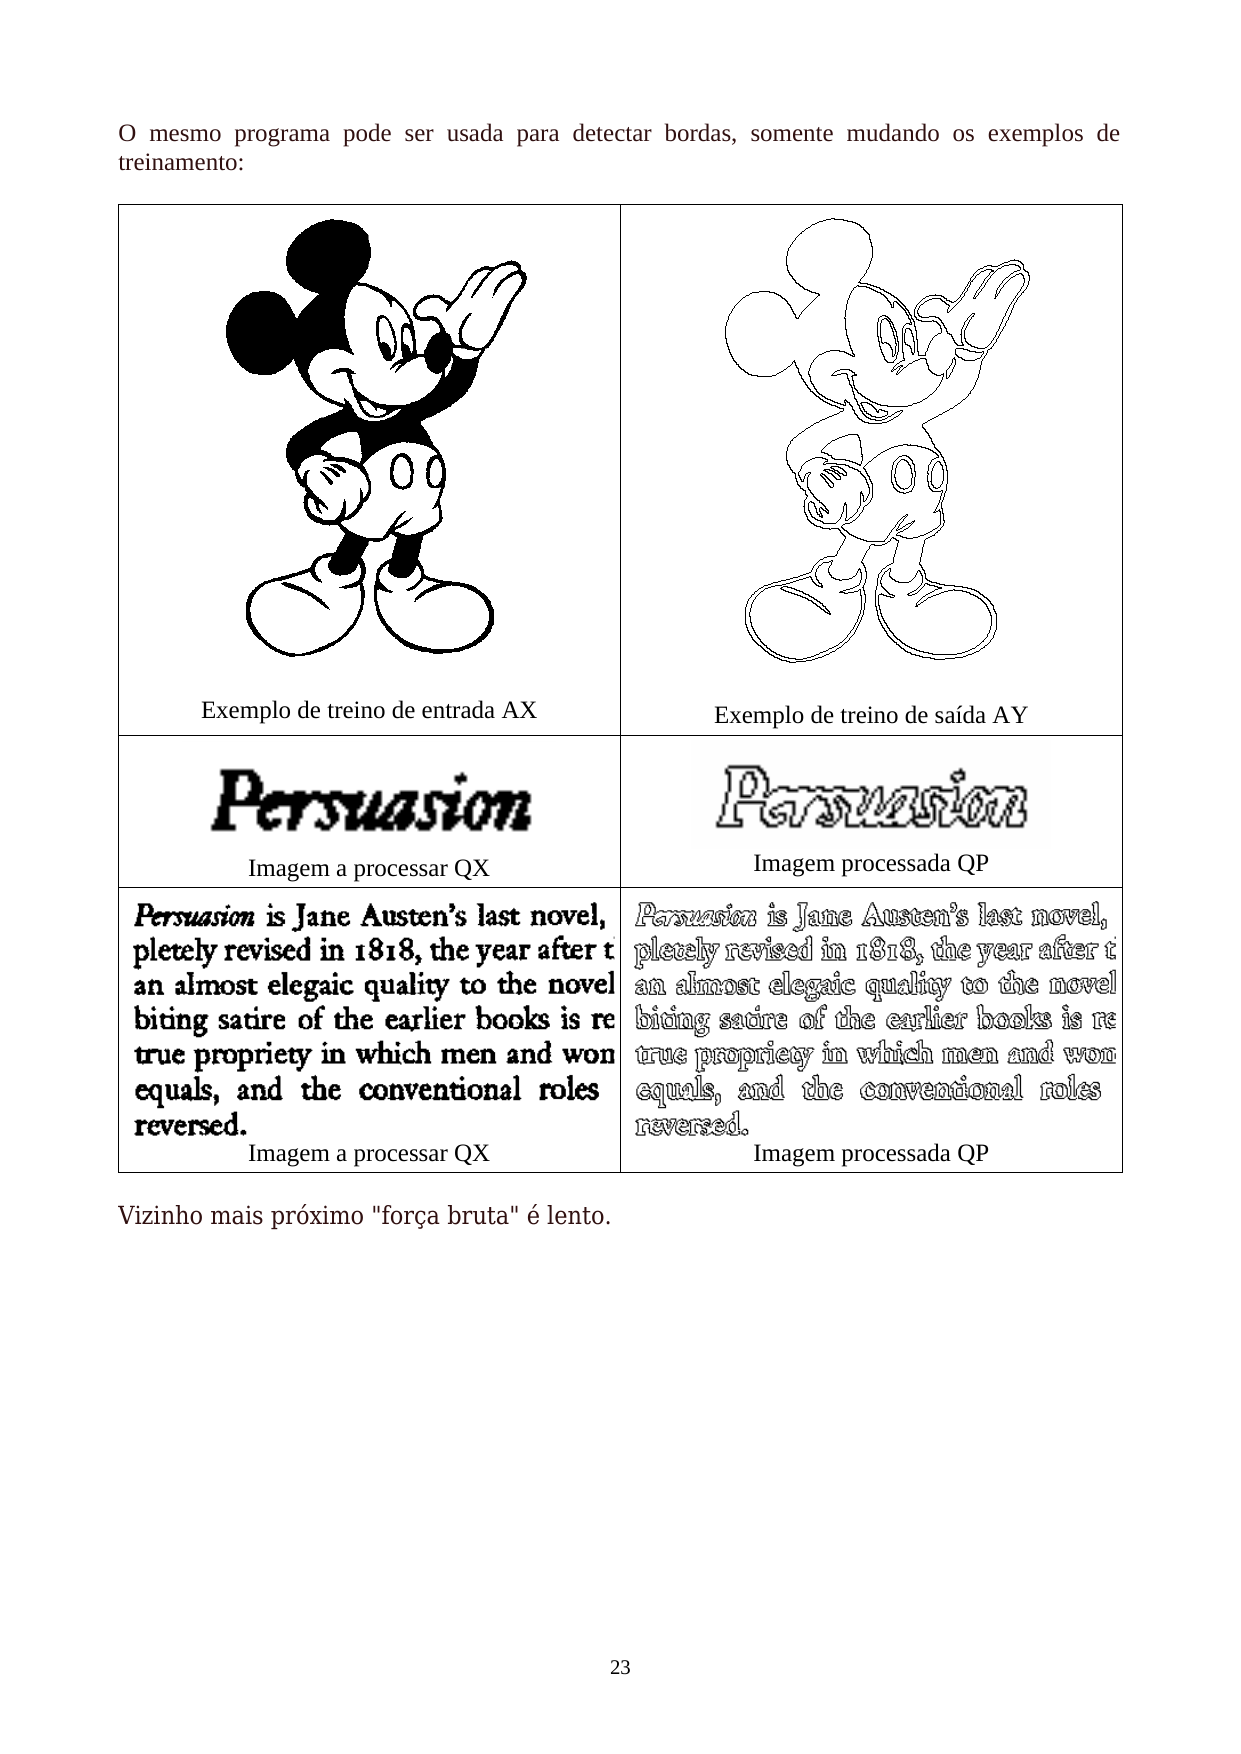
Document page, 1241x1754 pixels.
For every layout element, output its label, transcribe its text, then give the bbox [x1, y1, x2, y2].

picture [703, 210, 1039, 701]
table_cell Imagem a processar QX [119, 888, 620, 1172]
picture [123, 893, 615, 1138]
table_header Exemplo de treino de entrada AX [119, 205, 620, 734]
picture [182, 740, 556, 853]
text O mesmo programa pode ser usada para detectar bordas, somente mudando os exemplos de treinamento: [118, 118, 1122, 176]
table_cell Imagem processada QP [621, 888, 1122, 1172]
table_header Exemplo de treino de saída AY [621, 205, 1122, 734]
picture [625, 893, 1117, 1138]
table_cell Imagem a processar QX [119, 736, 620, 887]
picture [691, 740, 1051, 849]
picture [203, 210, 535, 695]
table_cell Imagem processada QP [621, 736, 1122, 887]
text Vizinho mais próximo "força bruta" é lento. [118, 1201, 1122, 1230]
